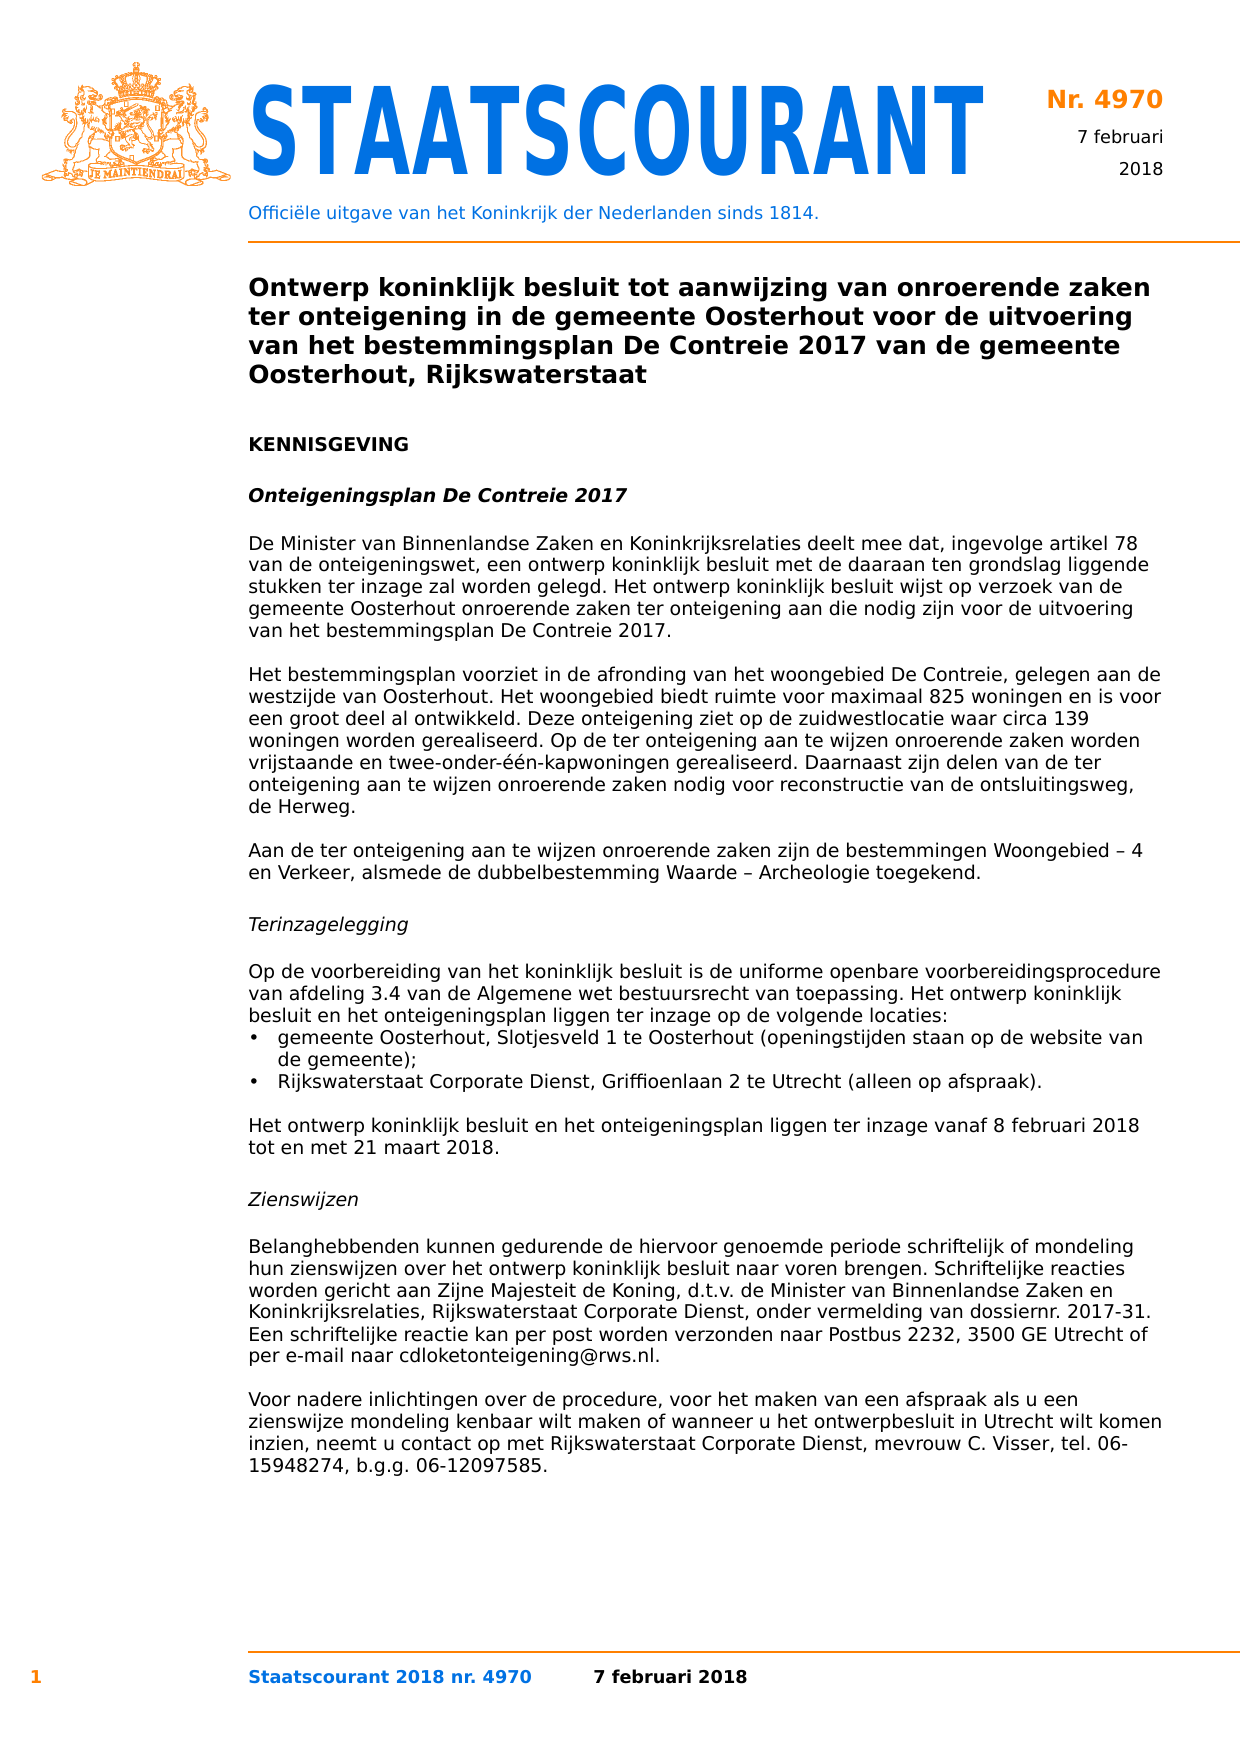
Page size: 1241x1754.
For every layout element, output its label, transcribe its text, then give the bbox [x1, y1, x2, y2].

table_cell 2018 [998, 153, 1240, 203]
text Belanghebbenden kunnen gedurende de hiervoor genoemde periode schriftelijk of mondeling hun zienswijzen over het ontwerp koninklijk besluit naar voren brengen. Schriftelijke reacties worden gericht aan Zijne Majesteit de Koning, d.t.v. de Minister van Binnenlandse Zaken en Koninkrijksrelaties, Rijkswaterstaat Corporate Dienst, onder vermelding van dossiernr. 2017-31. Een schriftelijke reactie kan per post worden verzonden naar Postbus 2232, 3500 GE Utrecht of per e-mail naar cdloketonteigening@rws.nl. [248, 1236, 1163, 1367]
text Voor nadere inlichtingen over de procedure, voor het maken van een afspraak als u een zienswijze mondeling kenbaar wilt maken of wanneer u het ontwerpbesluit in Utrecht wilt komen inzien, neemt u contact op met Rijkswaterstaat Corporate Dienst, mevrouw C. Visser, tel. 06-15948274, b.g.g. 06-12097585. [248, 1389, 1163, 1477]
table_header [25, 62, 248, 241]
text Het bestemmingsplan voorziet in de afronding van het woongebied De Contreie, gelegen aan de westzijde van Oosterhout. Het woongebied biedt ruimte voor maximaal 825 woningen en is voor een groot deel al ontwikkeld. Deze onteigening ziet op de zuidwestlocatie waar circa 139 woningen worden gerealiseerd. Op de ter onteigening aan te wijzen onroerende zaken worden vrijstaande en twee-onder-één-kapwoningen gerealiseerd. Daarnaast zijn delen van de ter onteigening aan te wijzen onroerende zaken nodig voor reconstructie van de ontsluitingsweg, de Herweg. [248, 664, 1163, 818]
table_header Nr. 4970 [998, 62, 1240, 121]
picture [41, 62, 231, 186]
subtitle Terinzagelegging [248, 914, 1163, 936]
subtitle KENNISGEVING [248, 433, 1163, 455]
text • Rijkswaterstaat Corporate Dienst, Griffioenlaan 2 te Utrecht (alleen op afspraak). [248, 1071, 1163, 1093]
table_cell 7 februari [998, 121, 1240, 153]
text Het ontwerp koninklijk besluit en het onteigeningsplan liggen ter inzage vanaf 8 februari 2018 tot en met 21 maart 2018. [248, 1114, 1163, 1158]
text • gemeente Oosterhout, Slotjesveld 1 te Oosterhout (openingstijden staan op de website van de gemeente); [248, 1027, 1163, 1071]
text Op de voorbereiding van het koninklijk besluit is de uniforme openbare voorbereidingsprocedure van afdeling 3.4 van de Algemene wet bestuursrecht van toepassing. Het ontwerp koninklijk besluit en het onteigeningsplan liggen ter inzage op de volgende locaties: [248, 961, 1163, 1027]
subtitle Zienswijzen [248, 1188, 1163, 1211]
table_cell Officiële uitgave van het Koninkrijk der Nederlanden sinds 1814. [248, 203, 1240, 241]
text Aan de ter onteigening aan te wijzen onroerende zaken zijn de bestemmingen Woongebied – 4 en Verkeer, alsmede de dubbelbestemming Waarde – Archeologie toegekend. [248, 840, 1163, 884]
subtitle Ontwerp koninklijk besluit tot aanwijzing van onroerende zaken ter onteigening in de gemeente Oosterhout voor de uitvoering van het bestemmingsplan De Contreie 2017 van de gemeente Oosterhout, Rijkswaterstaat [248, 273, 1163, 390]
table_header STAATSCOURANT [248, 62, 998, 203]
text De Minister van Binnenlandse Zaken en Koninkrijksrelaties deelt mee dat, ingevolge artikel 78 van de onteigeningswet, een ontwerp koninklijk besluit met de daaraan ten grondslag liggende stukken ter inzage zal worden gelegd. Het ontwerp koninklijk besluit wijst op verzoek van de gemeente Oosterhout onroerende zaken ter onteigening aan die nodig zijn voor de uitvoering van het bestemmingsplan De Contreie 2017. [248, 532, 1163, 642]
subtitle Onteigeningsplan De Contreie 2017 [248, 485, 1163, 507]
